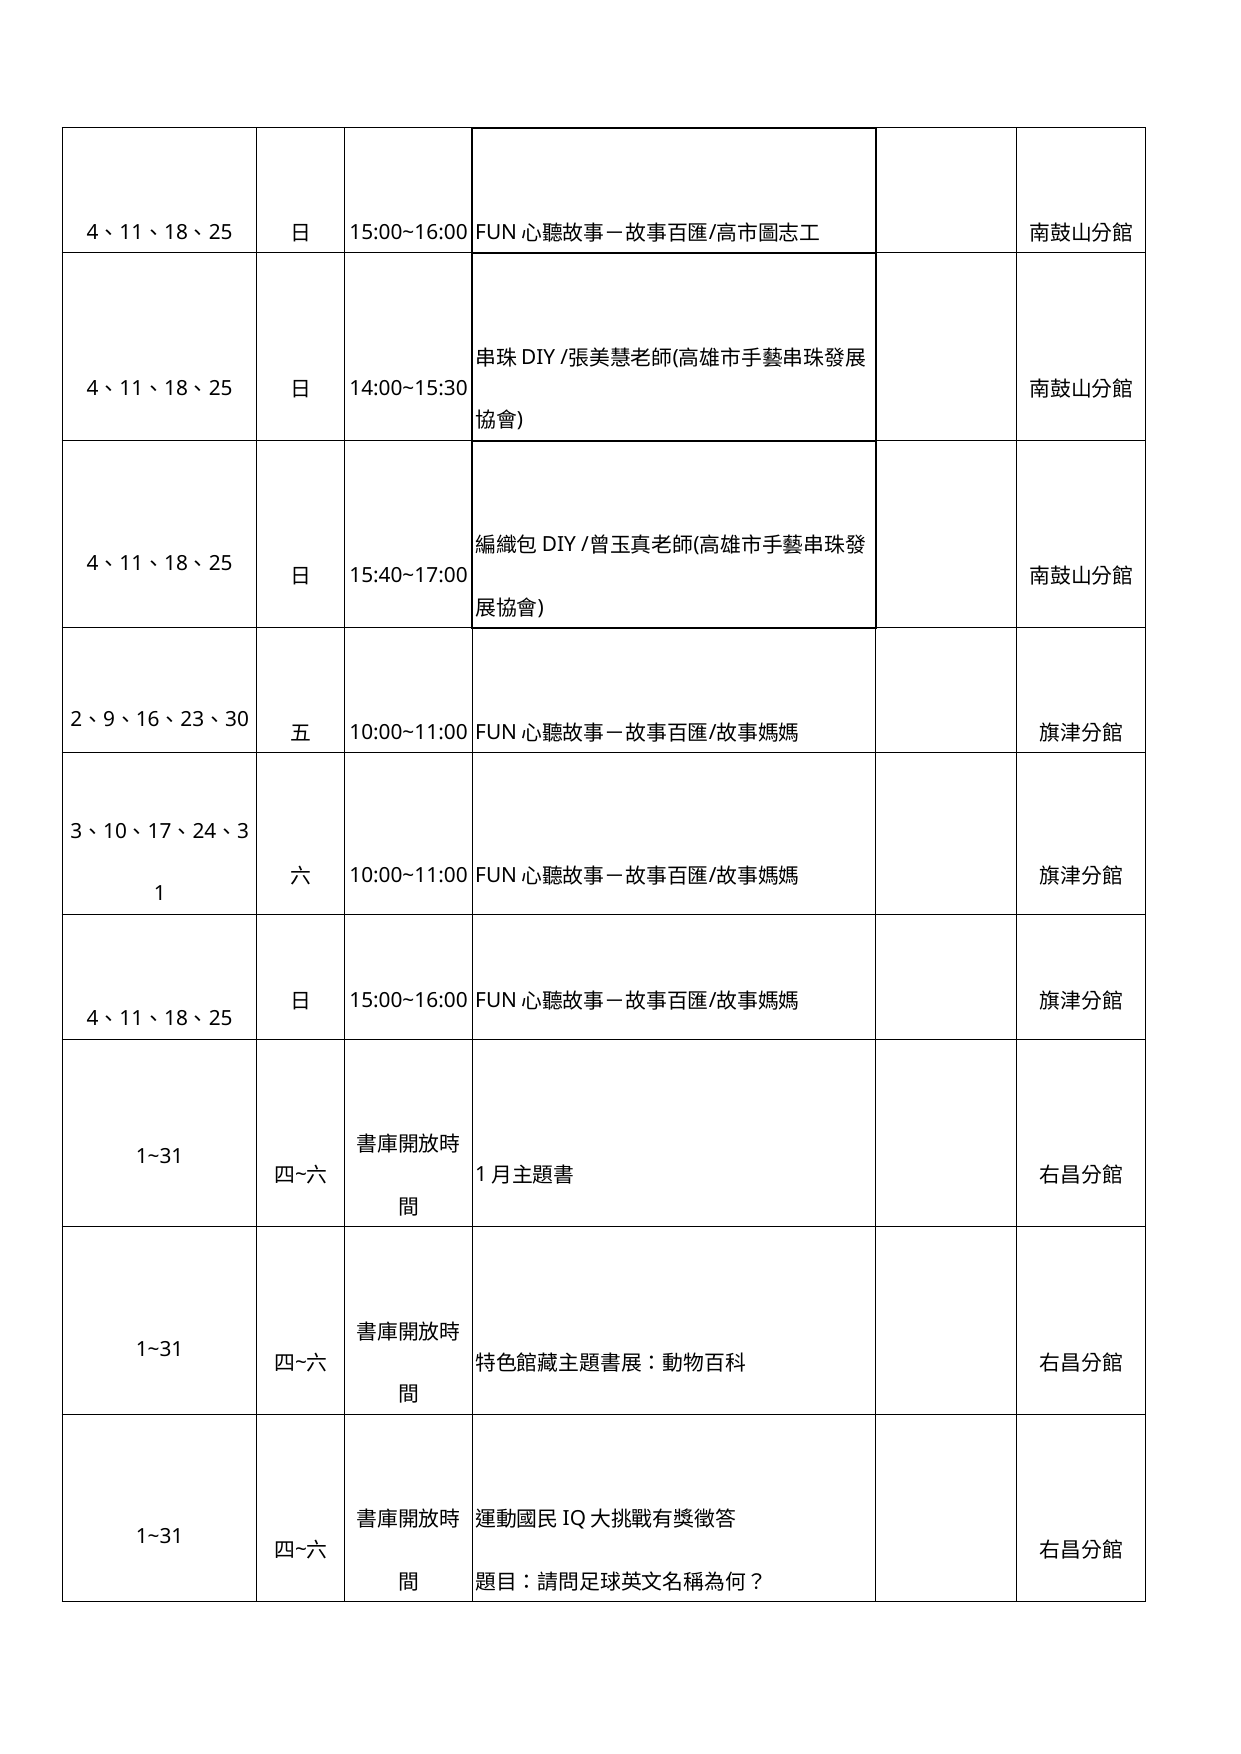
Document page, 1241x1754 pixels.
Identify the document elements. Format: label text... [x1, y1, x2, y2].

table_cell 右昌分館 [1017, 1227, 1145, 1413]
table_cell 書庫開放時間 [345, 1040, 472, 1226]
table_cell FUN心聽故事－故事百匯/故事媽媽 [473, 753, 875, 913]
table_cell 書庫開放時間 [345, 1227, 472, 1413]
table_cell [876, 753, 1016, 913]
table_cell [877, 441, 1016, 627]
table_cell 南鼓山分館 [1017, 128, 1145, 252]
table_cell [877, 253, 1016, 439]
table_cell 1~31 [63, 1040, 256, 1226]
table_cell [876, 1040, 1016, 1226]
table_cell 南鼓山分館 [1017, 253, 1145, 439]
table_cell 1~31 [63, 1415, 256, 1601]
table_cell 書庫開放時間 [345, 1415, 472, 1601]
table_cell 10:00~11:00 [345, 628, 472, 752]
table_cell 日 [257, 128, 344, 252]
table_cell FUN心聽故事－故事百匯/高市圖志工 [473, 129, 875, 252]
table_cell 旗津分館 [1017, 753, 1145, 913]
table_cell 串珠DIY /張美慧老師(高雄市手藝串珠發展協會) [473, 254, 875, 439]
table_cell [876, 915, 1016, 1038]
table_cell 四~六 [257, 1040, 344, 1226]
table_cell 4、11、18、25 [63, 128, 256, 252]
table_cell 1~31 [63, 1227, 256, 1413]
table_cell 15:00~16:00 [345, 128, 471, 252]
table_cell 1月主題書 [473, 1040, 875, 1226]
table_cell 2、9、16、23、30 [63, 628, 256, 752]
table_cell FUN心聽故事－故事百匯/故事媽媽 [473, 629, 875, 752]
table_cell 南鼓山分館 [1017, 441, 1145, 627]
table_cell 六 [257, 753, 344, 913]
table_cell 旗津分館 [1017, 628, 1145, 752]
table_cell 編織包DIY /曾玉真老師(高雄市手藝串珠發展協會) [473, 442, 875, 627]
table_cell 日 [257, 441, 344, 627]
table_cell 五 [257, 628, 344, 752]
table_cell 3、10、17、24、31 [63, 753, 256, 913]
table_cell 4、11、18、25 [63, 441, 256, 627]
table_cell 四~六 [257, 1415, 344, 1601]
table_cell [877, 128, 1016, 252]
table_cell 10:00~11:00 [345, 753, 472, 913]
table_cell 4、11、18、25 [63, 253, 256, 439]
table_cell 右昌分館 [1017, 1040, 1145, 1226]
table_cell FUN心聽故事－故事百匯/故事媽媽 [473, 915, 875, 1038]
table_cell 特色館藏主題書展：動物百科 [473, 1227, 875, 1413]
table_cell 15:00~16:00 [345, 915, 472, 1038]
table_cell 日 [257, 253, 344, 439]
table_cell 4、11、18、25 [63, 915, 256, 1038]
table_cell [876, 1415, 1016, 1601]
table_cell [876, 1227, 1016, 1413]
table_cell [876, 628, 1016, 752]
table_cell 15:40~17:00 [345, 441, 471, 627]
table_cell 四~六 [257, 1227, 344, 1413]
table_cell 旗津分館 [1017, 915, 1145, 1038]
table_cell 日 [257, 915, 344, 1038]
table_cell 14:00~15:30 [345, 253, 471, 439]
table_cell 右昌分館 [1017, 1415, 1145, 1601]
table_cell 運動國民IQ大挑戰有獎徵答 題目：請問足球英文名稱為何？ [473, 1415, 875, 1601]
